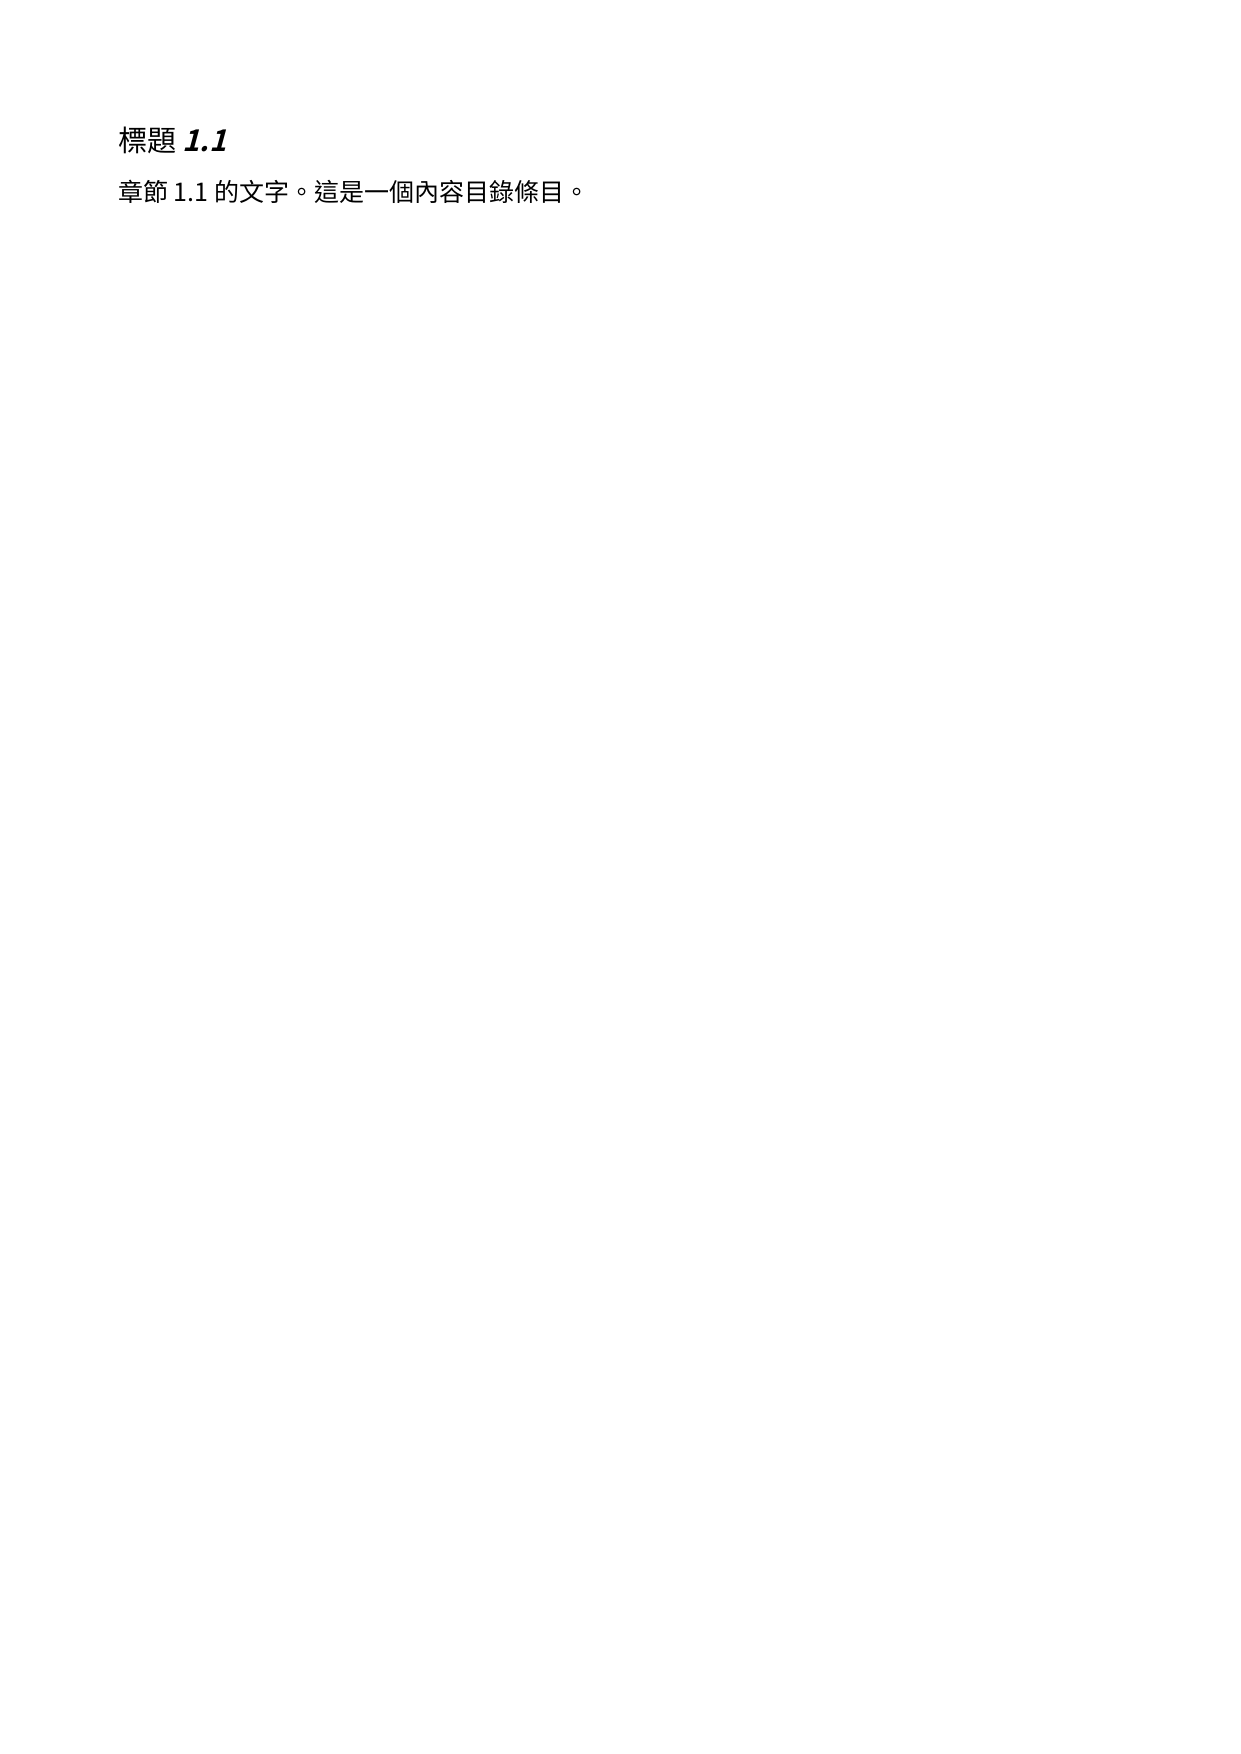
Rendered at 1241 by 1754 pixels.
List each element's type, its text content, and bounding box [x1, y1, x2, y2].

subtitle 標題 1.1 [118, 118, 1122, 160]
text 章節 1.1 的文字。這是一個內容目錄條目。 [118, 173, 1122, 245]
